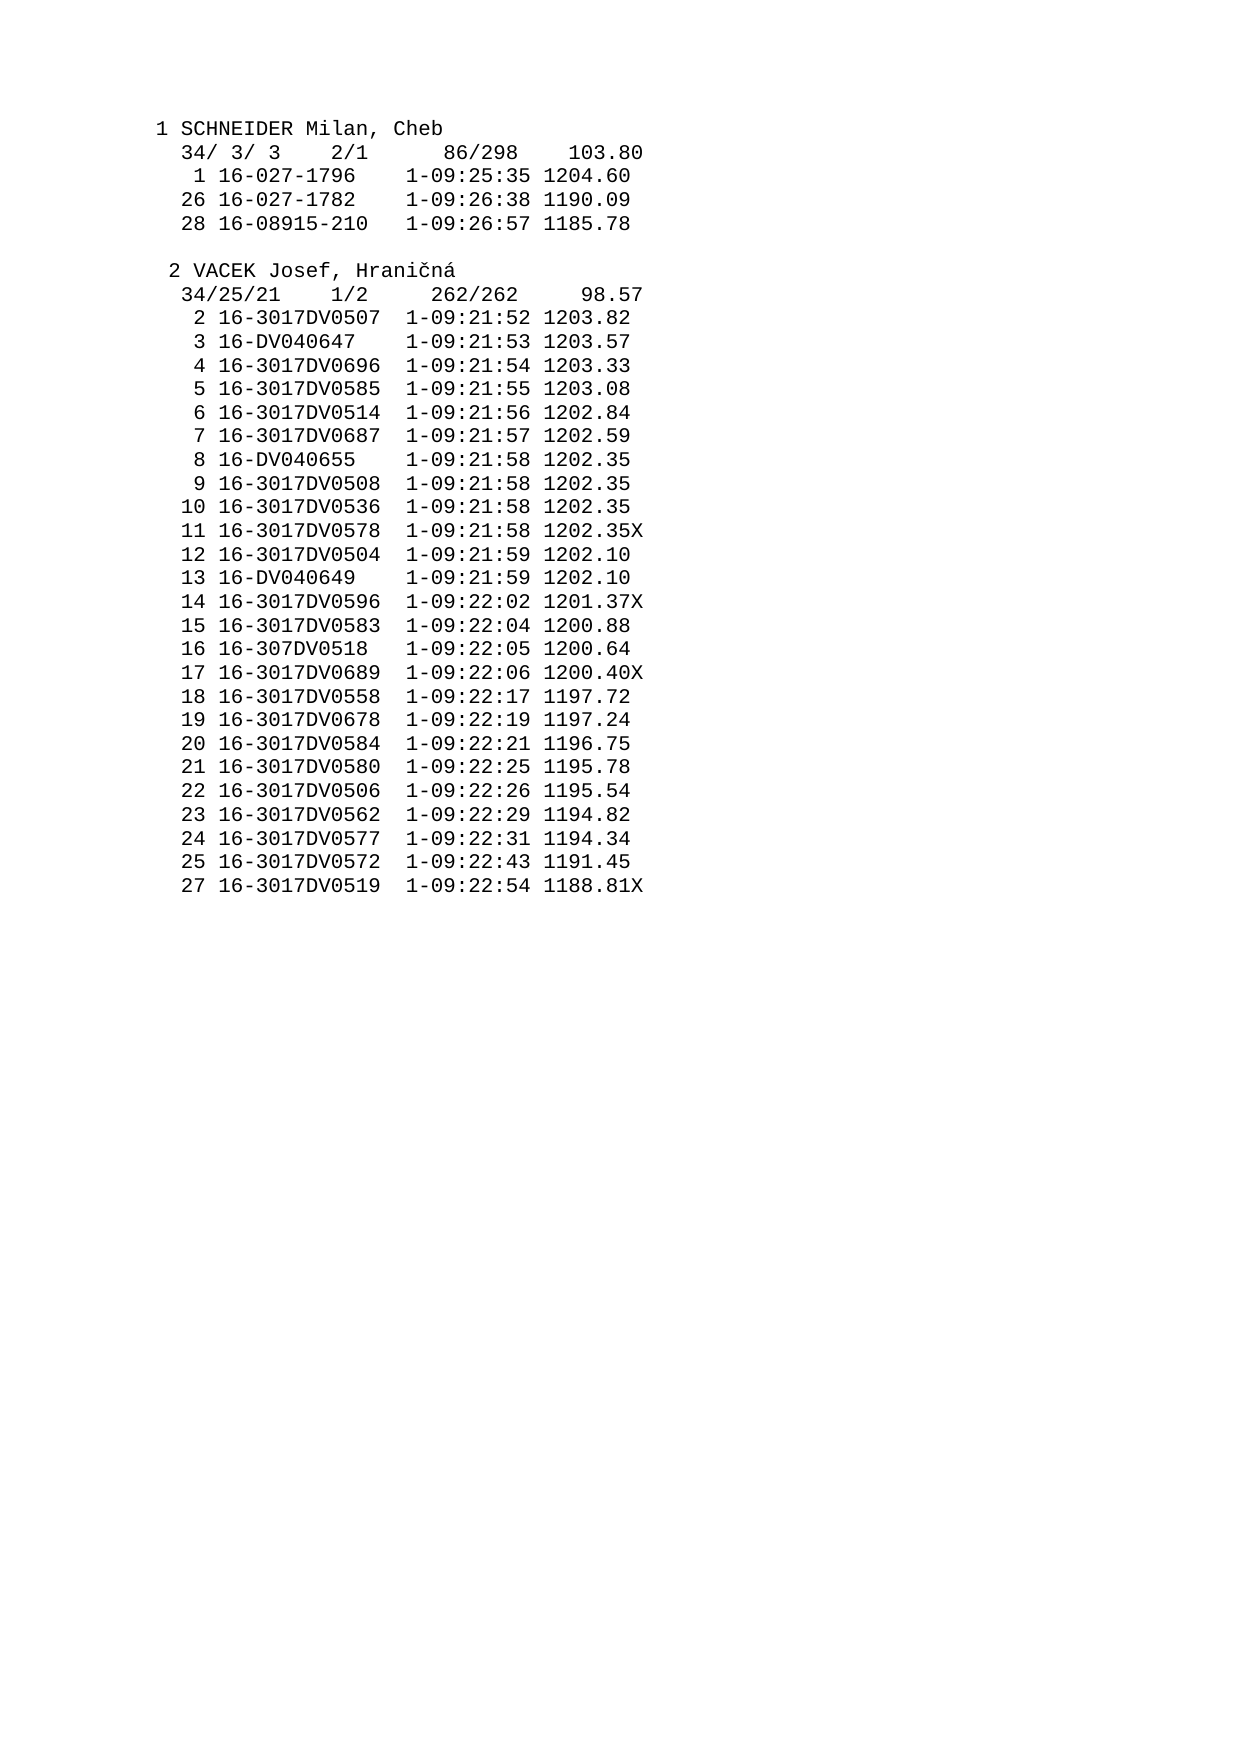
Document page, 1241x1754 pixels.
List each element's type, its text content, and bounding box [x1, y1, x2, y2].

text 13 16-DV040649 1-09:21:59 1202.10 [118, 567, 1122, 591]
text 21 16-3017DV0580 1-09:22:25 1195.78 [118, 757, 1122, 780]
text 19 16-3017DV0678 1-09:22:19 1197.24 [118, 709, 1122, 733]
text 26 16-027-1782 1-09:26:38 1190.09 [118, 189, 1122, 213]
text 8 16-DV040655 1-09:21:58 1202.35 [118, 449, 1122, 473]
text 23 16-3017DV0562 1-09:22:29 1194.82 [118, 804, 1122, 827]
text 12 16-3017DV0504 1-09:21:59 1202.10 [118, 544, 1122, 567]
text 22 16-3017DV0506 1-09:22:26 1195.54 [118, 780, 1122, 804]
text 14 16-3017DV0596 1-09:22:02 1201.37X [118, 591, 1122, 615]
text 15 16-3017DV0583 1-09:22:04 1200.88 [118, 615, 1122, 638]
text 5 16-3017DV0585 1-09:21:55 1203.08 [118, 378, 1122, 402]
text 7 16-3017DV0687 1-09:21:57 1202.59 [118, 426, 1122, 449]
text 16 16-307DV0518 1-09:22:05 1200.64 [118, 638, 1122, 662]
text 27 16-3017DV0519 1-09:22:54 1188.81X [118, 875, 1122, 898]
text 1 SCHNEIDER Milan, Cheb [118, 118, 1122, 142]
text 10 16-3017DV0536 1-09:21:58 1202.35 [118, 496, 1122, 520]
text 18 16-3017DV0558 1-09:22:17 1197.72 [118, 686, 1122, 709]
text 4 16-3017DV0696 1-09:21:54 1203.33 [118, 354, 1122, 378]
text 34/ 3/ 3 2/1 86/298 103.80 [118, 142, 1122, 165]
text 24 16-3017DV0577 1-09:22:31 1194.34 [118, 827, 1122, 851]
text 2 VACEK Josef, Hraničná [118, 260, 1122, 284]
text 28 16-08915-210 1-09:26:57 1185.78 [118, 213, 1122, 236]
text 11 16-3017DV0578 1-09:21:58 1202.35X [118, 520, 1122, 544]
text 25 16-3017DV0572 1-09:22:43 1191.45 [118, 851, 1122, 875]
text 3 16-DV040647 1-09:21:53 1203.57 [118, 331, 1122, 354]
text 6 16-3017DV0514 1-09:21:56 1202.84 [118, 402, 1122, 426]
text 20 16-3017DV0584 1-09:22:21 1196.75 [118, 733, 1122, 757]
text 2 16-3017DV0507 1-09:21:52 1203.82 [118, 307, 1122, 331]
text 1 16-027-1796 1-09:25:35 1204.60 [118, 165, 1122, 189]
text 9 16-3017DV0508 1-09:21:58 1202.35 [118, 473, 1122, 496]
text 17 16-3017DV0689 1-09:22:06 1200.40X [118, 662, 1122, 686]
text 34/25/21 1/2 262/262 98.57 [118, 284, 1122, 307]
